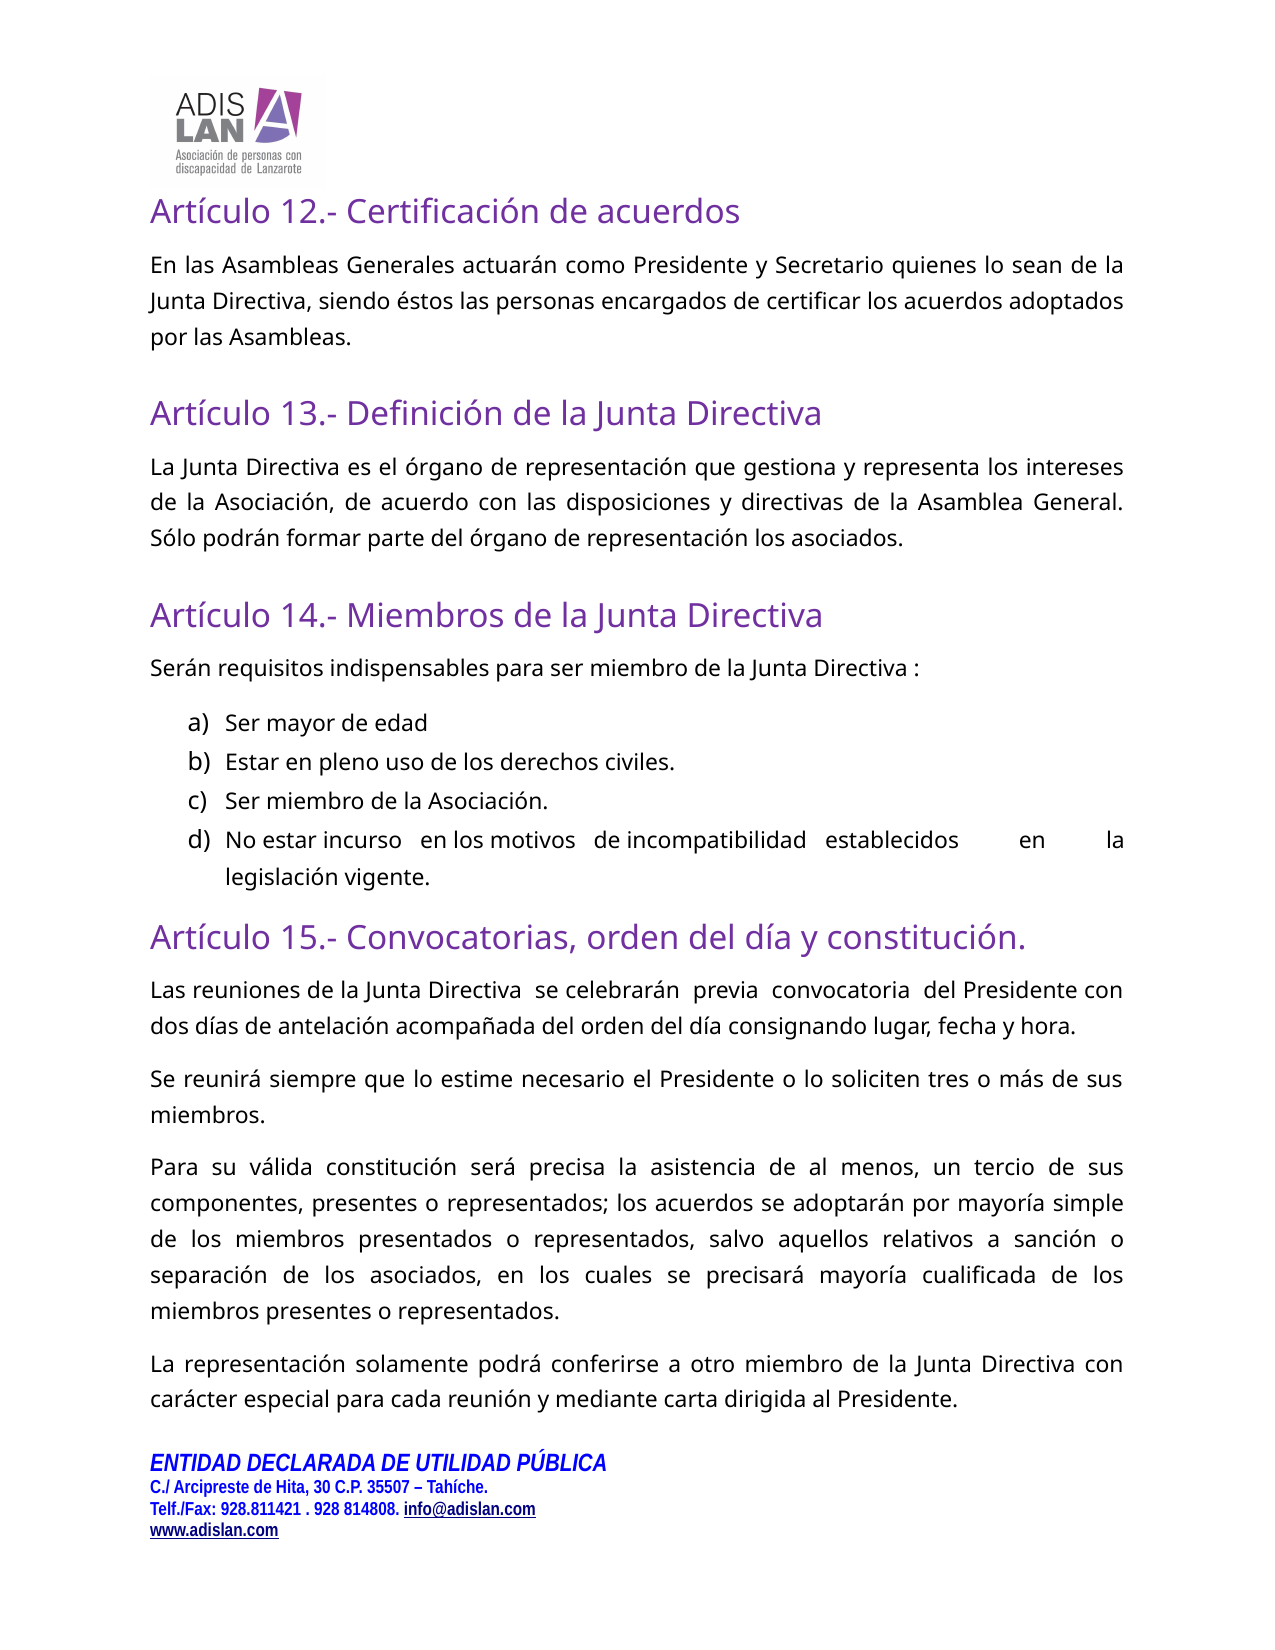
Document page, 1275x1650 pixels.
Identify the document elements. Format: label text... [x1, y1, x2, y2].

text Se reunirá siempre que lo estime necesario el Presidente o lo soliciten tres o más de sus miembros. [150, 1063, 1125, 1130]
text Las reuniones de la Junta Directiva se celebrarán previa convocatoria del Presidente con dos días de antelación acompañada del orden del día consignando lugar, fecha y hora. [150, 974, 1125, 1041]
text La Junta Directiva es el órgano de representación que gestiona y representa los intereses de la Asociación, de acuerdo con las disposiciones y directivas de la Asamblea General. Sólo podrán formar parte del órgano de representación los asociados. [150, 450, 1125, 553]
list Estar en pleno uso de los derechos civiles. [187, 744, 1125, 778]
list Ser mayor de edad [187, 705, 1125, 739]
subtitle Artículo 14.- Miembros de la Junta Directiva [150, 592, 1125, 637]
subtitle Artículo 12.- Certificación de acuerdos [150, 188, 1125, 234]
text Serán requisitos indispensables para ser miembro de la Junta Directiva : [150, 652, 1125, 683]
subtitle Artículo 15.- Convocatorias, orden del día y constitución. [150, 913, 1125, 959]
list No estar incurso en los motivos de incompatibilidad establecidos en la legislación vigente. [187, 822, 1125, 892]
text Para su válida constitución será precisa la asistencia de al menos, un tercio de sus componentes, presentes o representados; los acuerdos se adoptarán por mayoría simple de los miembros presentados o representados, salvo aquellos relativos a sanción o separación de los asociados, en los cuales se precisará mayoría cualificada de los miembros presentes o representados. [150, 1151, 1125, 1326]
subtitle Artículo 13.- Definición de la Junta Directiva [150, 390, 1125, 435]
text En las Asambleas Generales actuarán como Presidente y Secretario quienes lo sean de la Junta Directiva, siendo éstos las personas encargados de certificar los acuerdos adoptados por las Asambleas. [150, 249, 1125, 352]
text La representación solamente podrá conferirse a otro miembro de la Junta Directiva con carácter especial para cada reunión y mediante carta dirigida al Presidente. [150, 1347, 1125, 1415]
list Ser miembro de la Asociación. [187, 783, 1125, 817]
